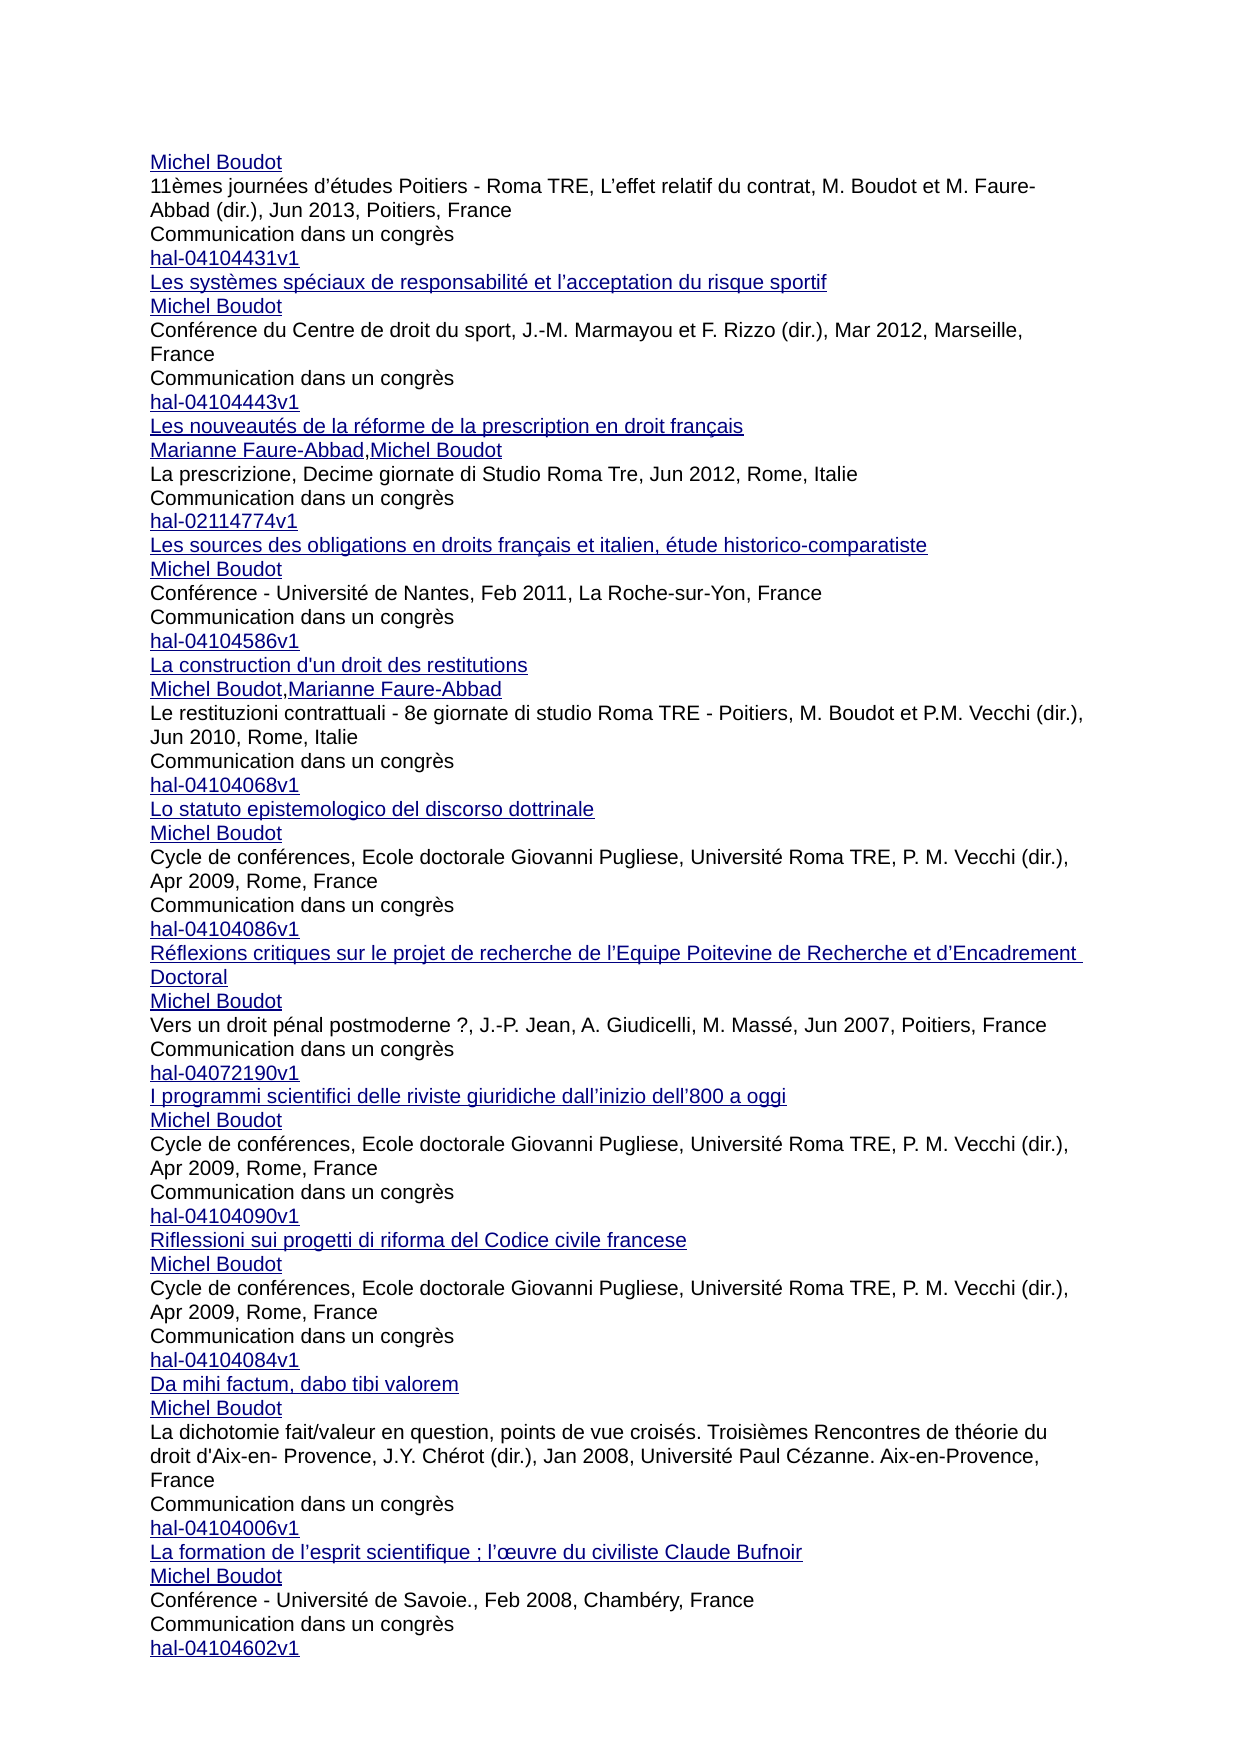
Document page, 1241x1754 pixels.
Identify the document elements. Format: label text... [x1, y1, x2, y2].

table_cell La formation de l’esprit scientifique ; l’œuvre du civiliste Claude Bufnoir Michel Boudot Conférence - Université de Savoie., Feb 2008, Chambéry, France Communication dans un congrès hal-04104602v1 [150, 1540, 1090, 1659]
table_cell Les nouveautés de la réforme de la prescription en droit français Marianne Faure-Abbad,Michel Boudot La prescrizione, Decime giornate di Studio Roma Tre, Jun 2012, Rome, Italie Communication dans un congrès hal-02114774v1 [150, 414, 1090, 533]
table_cell Les systèmes spéciaux de responsabilité et l’acceptation du risque sportif Michel Boudot Conférence du Centre de droit du sport, J.-M. Marmayou et F. Rizzo (dir.), Mar 2012, Marseille, France Communication dans un congrès hal-04104443v1 [150, 270, 1090, 413]
table_cell Da mihi factum, dabo tibi valorem Michel Boudot La dichotomie fait/valeur en question, points de vue croisés. Troisièmes Rencontres de théorie du droit d'Aix-en- Provence, J.Y. Chérot (dir.), Jan 2008, Université Paul Cézanne. Aix-en-Provence, France Communication dans un congrès hal-04104006v1 [150, 1372, 1090, 1539]
table_cell Les sources des obligations en droits français et italien, étude historico-comparatiste Michel Boudot Conférence - Université de Nantes, Feb 2011, La Roche-sur-Yon, France Communication dans un congrès hal-04104586v1 [150, 533, 1090, 653]
table_cell Lo statuto epistemologico del discorso dottrinale Michel Boudot Cycle de conférences, Ecole doctorale Giovanni Pugliese, Université Roma TRE, P. M. Vecchi (dir.), Apr 2009, Rome, France Communication dans un congrès hal-04104086v1 [150, 797, 1090, 941]
table_cell Riflessioni sui progetti di riforma del Codice civile francese Michel Boudot Cycle de conférences, Ecole doctorale Giovanni Pugliese, Université Roma TRE, P. M. Vecchi (dir.), Apr 2009, Rome, France Communication dans un congrès hal-04104084v1 [150, 1228, 1090, 1372]
table_cell La construction d'un droit des restitutions Michel Boudot,Marianne Faure-Abbad Le restituzioni contrattuali - 8e giornate di studio Roma TRE - Poitiers, M. Boudot et P.M. Vecchi (dir.), Jun 2010, Rome, Italie Communication dans un congrès hal-04104068v1 [150, 653, 1090, 797]
table_cell I programmi scientifici delle riviste giuridiche dall’inizio dell’800 a oggi Michel Boudot Cycle de conférences, Ecole doctorale Giovanni Pugliese, Université Roma TRE, P. M. Vecchi (dir.), Apr 2009, Rome, France Communication dans un congrès hal-04104090v1 [150, 1084, 1090, 1228]
table_cell Réflexions critiques sur le projet de recherche de l’Equipe Poitevine de Recherche et d’Encadrement Doctoral Michel Boudot Vers un droit pénal postmoderne ?, J.-P. Jean, A. Giudicelli, M. Massé, Jun 2007, Poitiers, France Communication dans un congrès hal-04072190v1 [150, 941, 1090, 1084]
table_cell Michel Boudot 11èmes journées d’études Poitiers - Roma TRE, L’effet relatif du contrat, M. Boudot et M. Faure-Abbad (dir.), Jun 2013, Poitiers, France Communication dans un congrès hal-04104431v1 [150, 150, 1090, 270]
